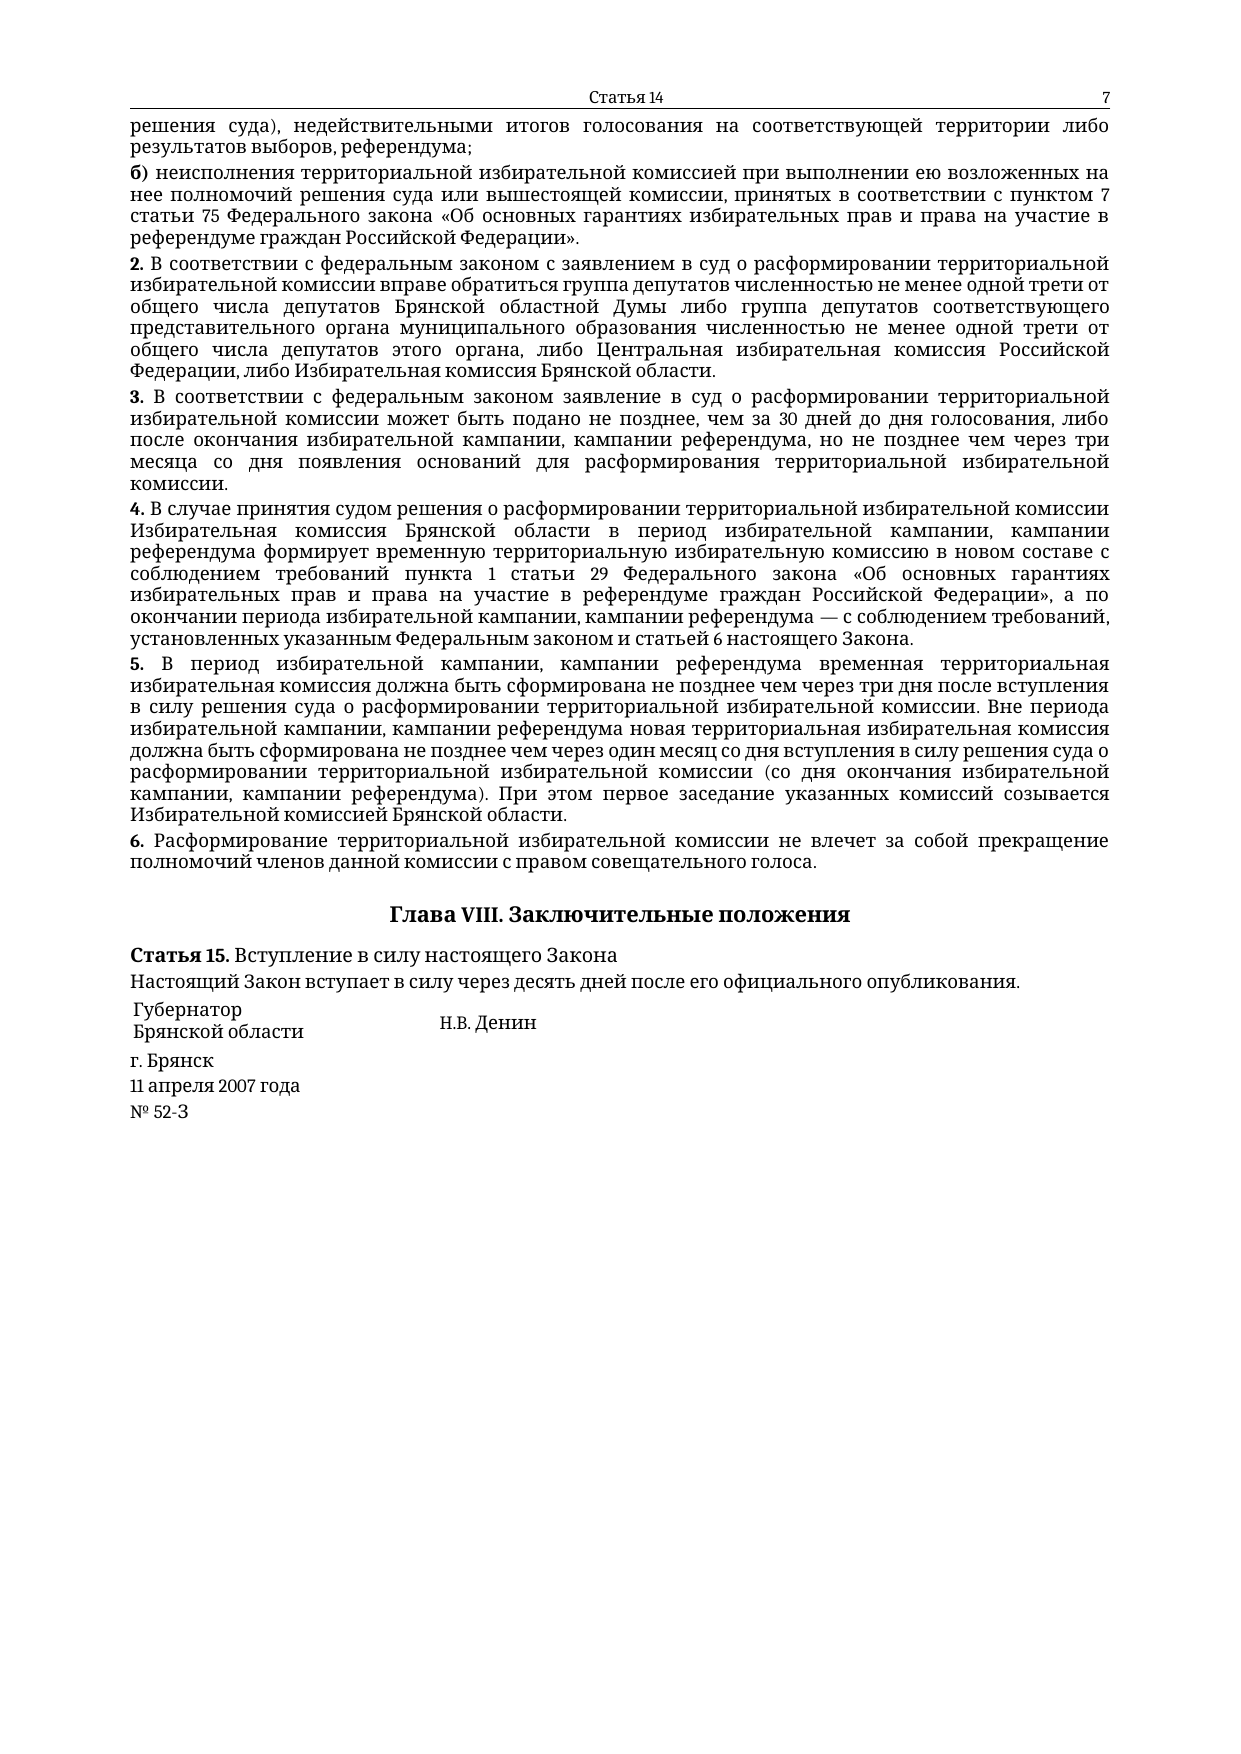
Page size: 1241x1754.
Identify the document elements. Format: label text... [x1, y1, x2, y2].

text б) неисполнения территориальной избирательной комиссией при выполнении ею возложенных на нее полномочий решения суда или вышестоящей комиссии, принятых в соответствии с пунктом 7 статьи 75 Федерального закона «Об основных гарантиях избирательных прав и права на участие в референдуме граждан Российской Федерации». [130, 163, 1110, 249]
subtitle Глава VIII. Заключительные положения [130, 903, 1110, 928]
text г. Брянск [130, 1050, 1110, 1072]
table_header H.B. Денин [404, 997, 539, 1050]
subtitle Статья 15. Вступление в силу настоящего Закона [130, 944, 1110, 967]
text 6. Расформирование территориальной избирательной комиссии не влечет за собой прекращение полномочий членов данной комиссии с правом совещательного голоса. [130, 831, 1110, 874]
text 3. В соответствии с федеральным законом заявление в суд о расформировании территориальной избирательной комиссии может быть подано не позднее, чем за 30 дней до дня голосования, либо после окончания избирательной кампании, кампании референдума, но не позднее чем через три месяца со дня появления оснований для расформирования территориальной избирательной комиссии. [130, 387, 1110, 494]
table_header Губернатор Брянской области [130, 997, 404, 1050]
text Настоящий Закон вступает в силу через десять дней после его официального опубликования. [130, 971, 1110, 993]
text № 52-З [130, 1102, 1110, 1123]
text 4. В случае принятия судом решения о расформировании территориальной избирательной комиссии Избирательная комиссия Брянской области в период избирательной кампании, кампании референдума формирует временную территориальную избирательную комиссию в новом составе с соблюдением требований пункта 1 статьи 29 Федерального закона «Об основных гарантиях избирательных прав и права на участие в референдуме граждан Российской Федерации», а по окончании периода избирательной кампании, кампании референдума — с соблюдением требований, установленных указанным Федеральным законом и статьей 6 настоящего Закона. [130, 499, 1110, 650]
text 11 апреля 2007 года [130, 1076, 1110, 1097]
text 5. В период избирательной кампании, кампании референдума временная территориальная избирательная комиссия должна быть сформирована не позднее чем через три дня после вступления в силу решения суда о расформировании территориальной избирательной комиссии. Вне периода избирательной кампании, кампании референдума новая территориальная избирательная комиссия должна быть сформирована не позднее чем через один месяц со дня вступления в силу решения суда о расформировании территориальной избирательной комиссии (со дня окончания избирательной кампании, кампании референдума). При этом первое заседание указанных комиссий созывается Избирательной комиссией Брянской области. [130, 654, 1110, 826]
text решения суда), недействительными итогов голосования на соответствующей территории либо результатов выборов, референдума; [130, 116, 1110, 159]
text 2. В соответствии с федеральным законом с заявлением в суд о расформировании территориальной избирательной комиссии вправе обратиться группа депутатов численностью не менее одной трети от общего числа депутатов Брянской областной Думы либо группа депутатов соответствующего представительного органа муниципального образования численностью не менее одной трети от общего числа депутатов этого органа, либо Центральная избирательная комиссия Российской Федерации, либо Избирательная комиссия Брянской области. [130, 253, 1110, 383]
